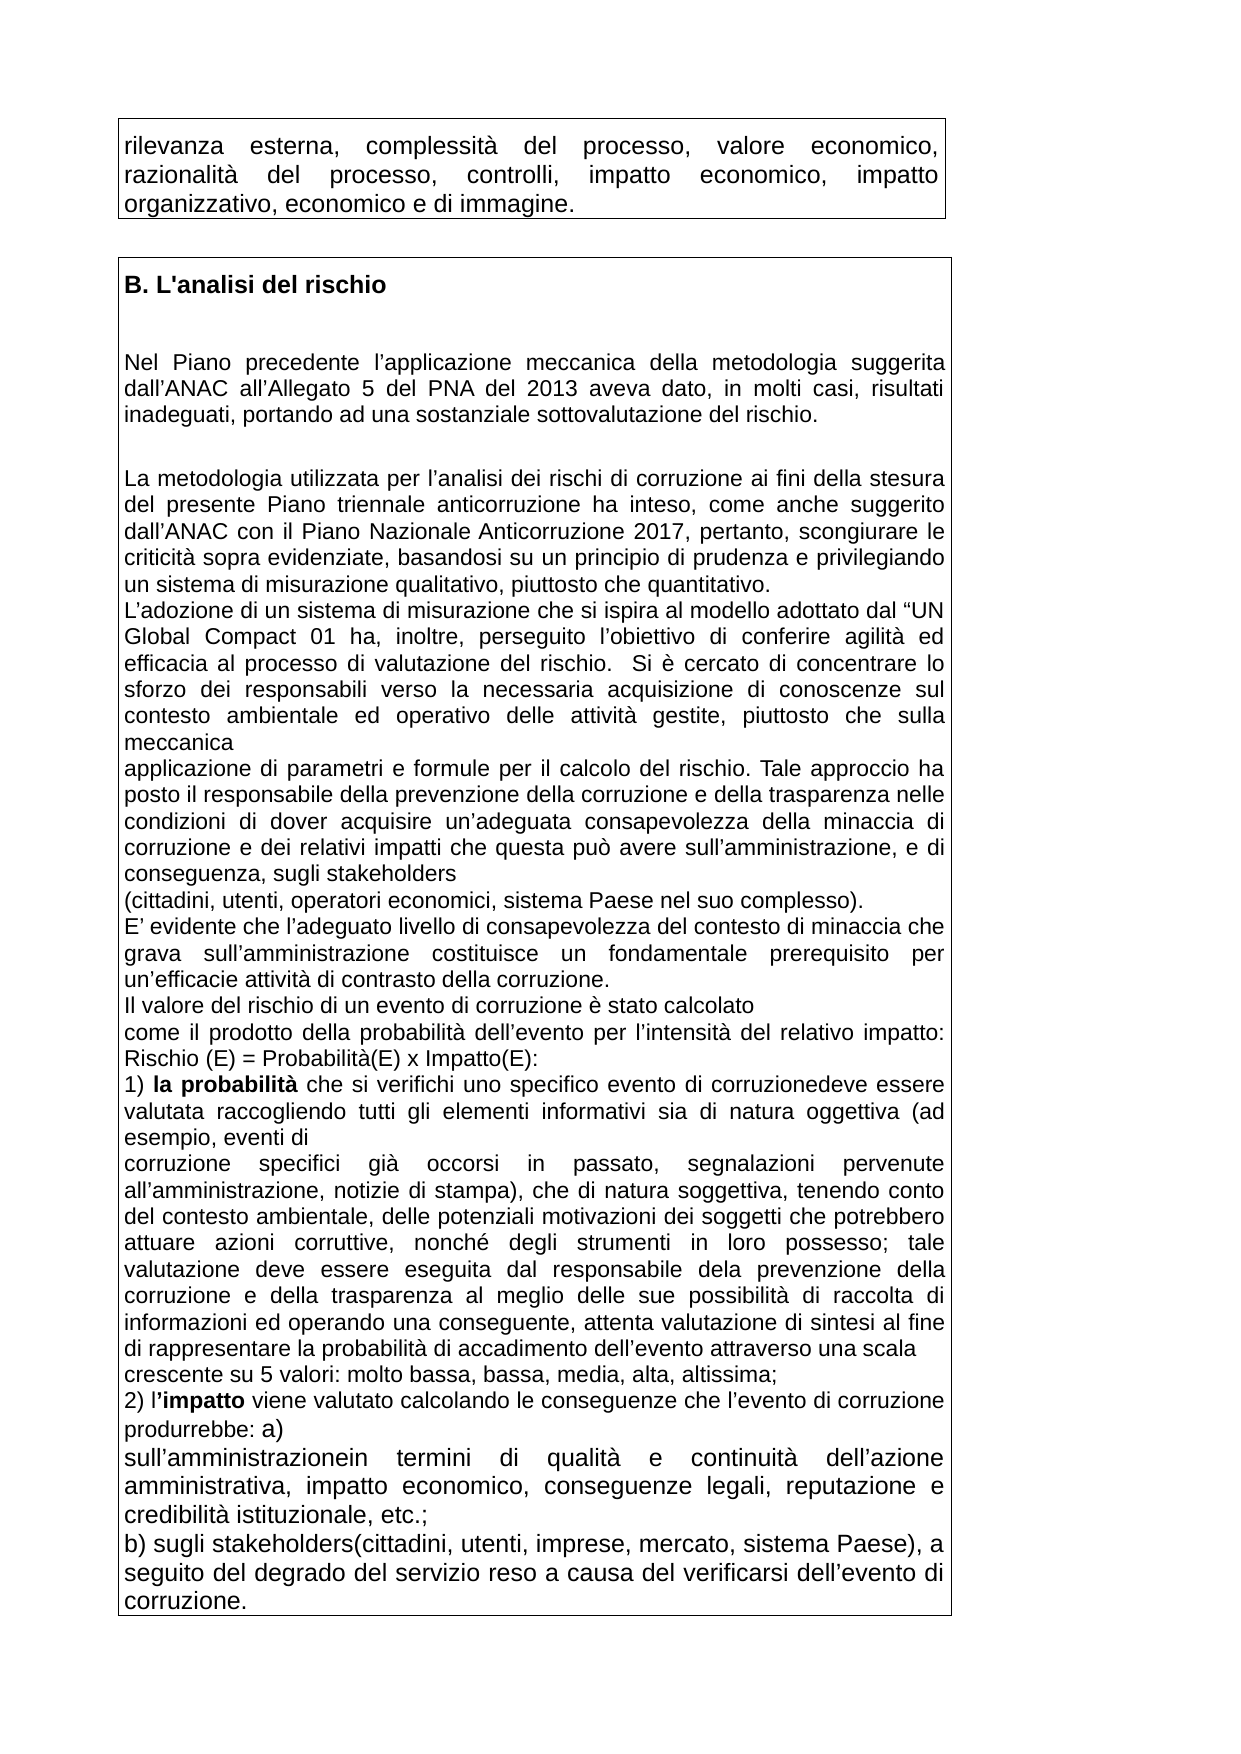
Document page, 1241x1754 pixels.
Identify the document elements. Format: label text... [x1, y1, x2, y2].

table_header rilevanza esterna, complessità del processo, valore economico, razionalità del processo, controlli, impatto economico, impatto organizzativo, economico e di immagine. [119, 119, 945, 217]
table_header B. L'analisi del rischio Nel Piano precedente l’applicazione meccanica della metodologia suggerita dall’ANAC all’Allegato 5 del PNA del 2013 aveva dato, in molti casi, risultati inadeguati, portando ad una sostanziale sottovalutazione del rischio. La metodologia utilizzata per l’analisi dei rischi di corruzione ai fini della stesura del presente Piano triennale anticorruzione ha inteso, come anche suggerito dall’ANAC con il Piano Nazionale Anticorruzione 2017, pertanto, scongiurare le criticità sopra evidenziate, basandosi su un principio di prudenza e privilegiando un sistema di misurazione qualitativo, piuttosto che quantitativo. L’adozione di un sistema di misurazione che si ispira al modello adottato dal “UN Global Compact 01 ha, inoltre, perseguito l’obiettivo di conferire agilità ed efficacia al processo di valutazione del rischio. Si è cercato di concentrare lo sforzo dei responsabili verso la necessaria acquisizione di conoscenze sul contesto ambientale ed operativo delle attività gestite, piuttosto che sulla meccanica applicazione di parametri e formule per il calcolo del rischio. Tale approccio ha posto il responsabile della prevenzione della corruzione e della trasparenza nelle condizioni di dover acquisire un’adeguata consapevolezza della minaccia di corruzione e dei relativi impatti che questa può avere sull’amministrazione, e di conseguenza, sugli stakeholders (cittadini, utenti, operatori economici, sistema Paese nel suo complesso). E’ evidente che l’adeguato livello di consapevolezza del contesto di minaccia che grava sull’amministrazione costituisce un fondamentale prerequisito per un’efficacie attività di contrasto della corruzione. Il valore del rischio di un evento di corruzione è stato calcolato come il prodotto della probabilità dell’evento per l’intensità del relativo impatto: Rischio (E) = Probabilità(E) x Impatto(E): 1) la probabilità che si verifichi uno specifico evento di corruzionedeve essere valutata raccogliendo tutti gli elementi informativi sia di natura oggettiva (ad esempio, eventi di corruzione specifici già occorsi in passato, segnalazioni pervenute all’amministrazione, notizie di stampa), che di natura soggettiva, tenendo conto del contesto ambientale, delle potenziali motivazioni dei soggetti che potrebbero attuare azioni corruttive, nonché degli strumenti in loro possesso; tale valutazione deve essere eseguita dal responsabile dela prevenzione della corruzione e della trasparenza al meglio delle sue possibilità di raccolta di informazioni ed operando una conseguente, attenta valutazione di sintesi al fine di rappresentare la probabilità di accadimento dell’evento attraverso una scala crescente su 5 valori: molto bassa, bassa, media, alta, altissima; 2) l’impatto viene valutato calcolando le conseguenze che l’evento di corruzione produrrebbe: a) sull’amministrazionein termini di qualità e continuità dell’azione amministrativa, impatto economico, conseguenze legali, reputazione e credibilità istituzionale, etc.; b) sugli stakeholders(cittadini, utenti, imprese, mercato, sistema Paese), a seguito del degrado del servizio reso a causa del verificarsi dell’evento di corruzione. [119, 258, 951, 1615]
